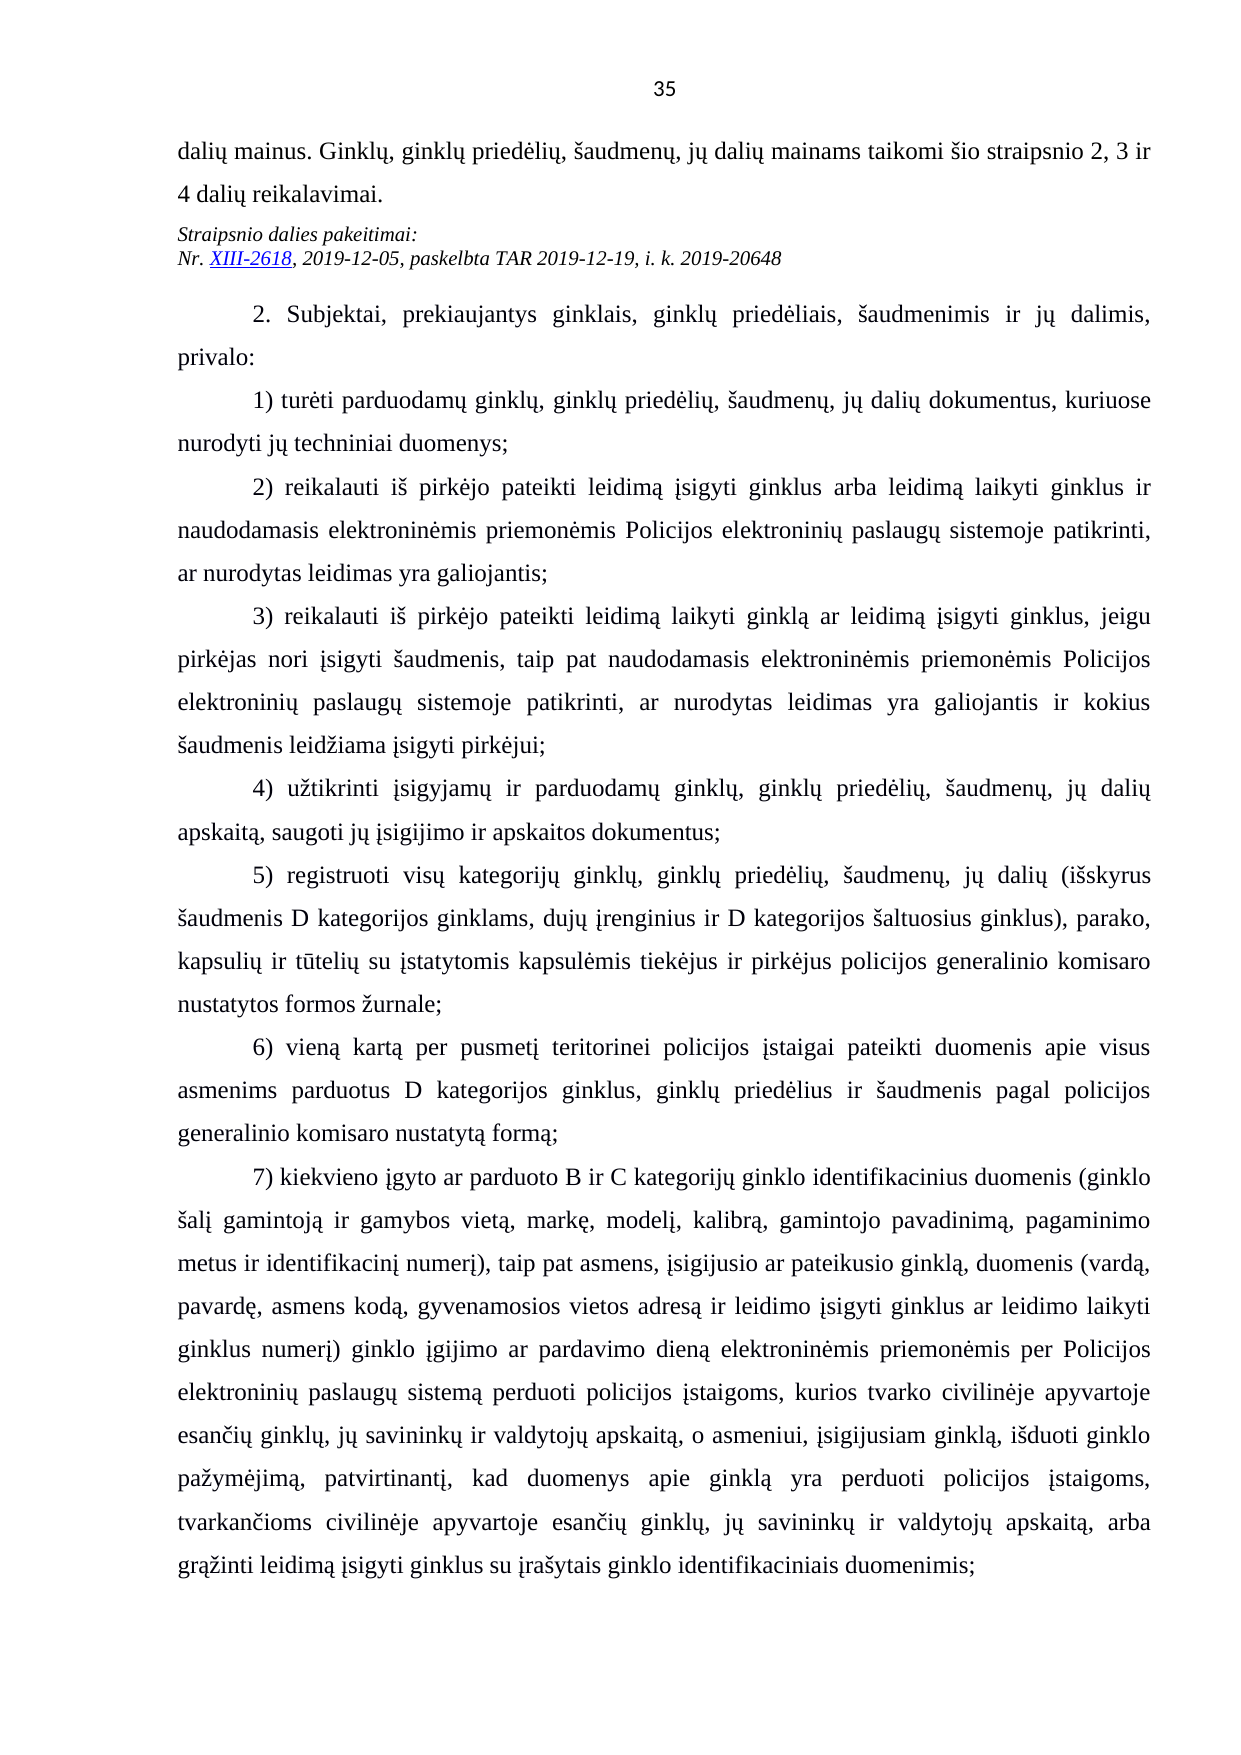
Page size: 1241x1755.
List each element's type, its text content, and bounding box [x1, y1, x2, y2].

text 5) registruoti visų kategorijų ginklų, ginklų priedėlių, šaudmenų, jų dalių (išskyrus šaudmenis D kategorijos ginklams, dujų įrenginius ir D kategorijos šaltuosius ginklus), parako, kapsulių ir tūtelių su įstatytomis kapsulėmis tiekėjus ir pirkėjus policijos generalinio komisaro nustatytos formos žurnale; [177, 860, 1152, 1018]
text 3) reikalauti iš pirkėjo pateikti leidimą laikyti ginklą ar leidimą įsigyti ginklus, jeigu pirkėjas nori įsigyti šaudmenis, taip pat naudodamasis elektroninėmis priemonėmis Policijos elektroninių paslaugų sistemoje patikrinti, ar nurodytas leidimas yra galiojantis ir kokius šaudmenis leidžiama įsigyti pirkėjui; [177, 601, 1152, 759]
text 7) kiekvieno įgyto ar parduoto B ir C kategorijų ginklo identifikacinius duomenis (ginklo šalį gamintoją ir gamybos vietą, markę, modelį, kalibrą, gamintojo pavadinimą, pagaminimo metus ir identifikacinį numerį), taip pat asmens, įsigijusio ar pateikusio ginklą, duomenis (vardą, pavardę, asmens kodą, gyvenamosios vietos adresą ir leidimo įsigyti ginklus ar leidimo laikyti ginklus numerį) ginklo įgijimo ar pardavimo dieną elektroninėmis priemonėmis per Policijos elektroninių paslaugų sistemą perduoti policijos įstaigoms, kurios tvarko civilinėje apyvartoje esančių ginklų, jų savininkų ir valdytojų apskaitą, o asmeniui, įsigijusiam ginklą, išduoti ginklo pažymėjimą, patvirtinantį, kad duomenys apie ginklą yra perduoti policijos įstaigoms, tvarkančioms civilinėje apyvartoje esančių ginklų, jų savininkų ir valdytojų apskaitą, arba grąžinti leidimą įsigyti ginklus su įrašytais ginklo identifikaciniais duomenimis; [177, 1162, 1152, 1578]
text 1) turėti parduodamų ginklų, ginklų priedėlių, šaudmenų, jų dalių dokumentus, kuriuose nurodyti jų techniniai duomenys; [177, 385, 1152, 457]
text dalių mainus. Ginklų, ginklų priedėlių, šaudmenų, jų dalių mainams taikomi šio straipsnio 2, 3 ir 4 dalių reikalavimai. [177, 136, 1152, 208]
text 2) reikalauti iš pirkėjo pateikti leidimą įsigyti ginklus arba leidimą laikyti ginklus ir naudodamasis elektroninėmis priemonėmis Policijos elektroninių paslaugų sistemoje patikrinti, ar nurodytas leidimas yra galiojantis; [177, 472, 1152, 587]
text 2. Subjektai, prekiaujantys ginklais, ginklų priedėliais, šaudmenimis ir jų dalimis, privalo: [177, 299, 1152, 371]
text Straipsnio dalies pakeitimai: [177, 222, 1152, 246]
text Nr. XIII-2618, 2019-12-05, paskelbta TAR 2019-12-19, i. k. 2019-20648 [177, 246, 1152, 270]
text 4) užtikrinti įsigyjamų ir parduodamų ginklų, ginklų priedėlių, šaudmenų, jų dalių apskaitą, saugoti jų įsigijimo ir apskaitos dokumentus; [177, 773, 1152, 845]
text 6) vieną kartą per pusmetį teritorinei policijos įstaigai pateikti duomenis apie visus asmenims parduotus D kategorijos ginklus, ginklų priedėlius ir šaudmenis pagal policijos generalinio komisaro nustatytą formą; [177, 1032, 1152, 1147]
